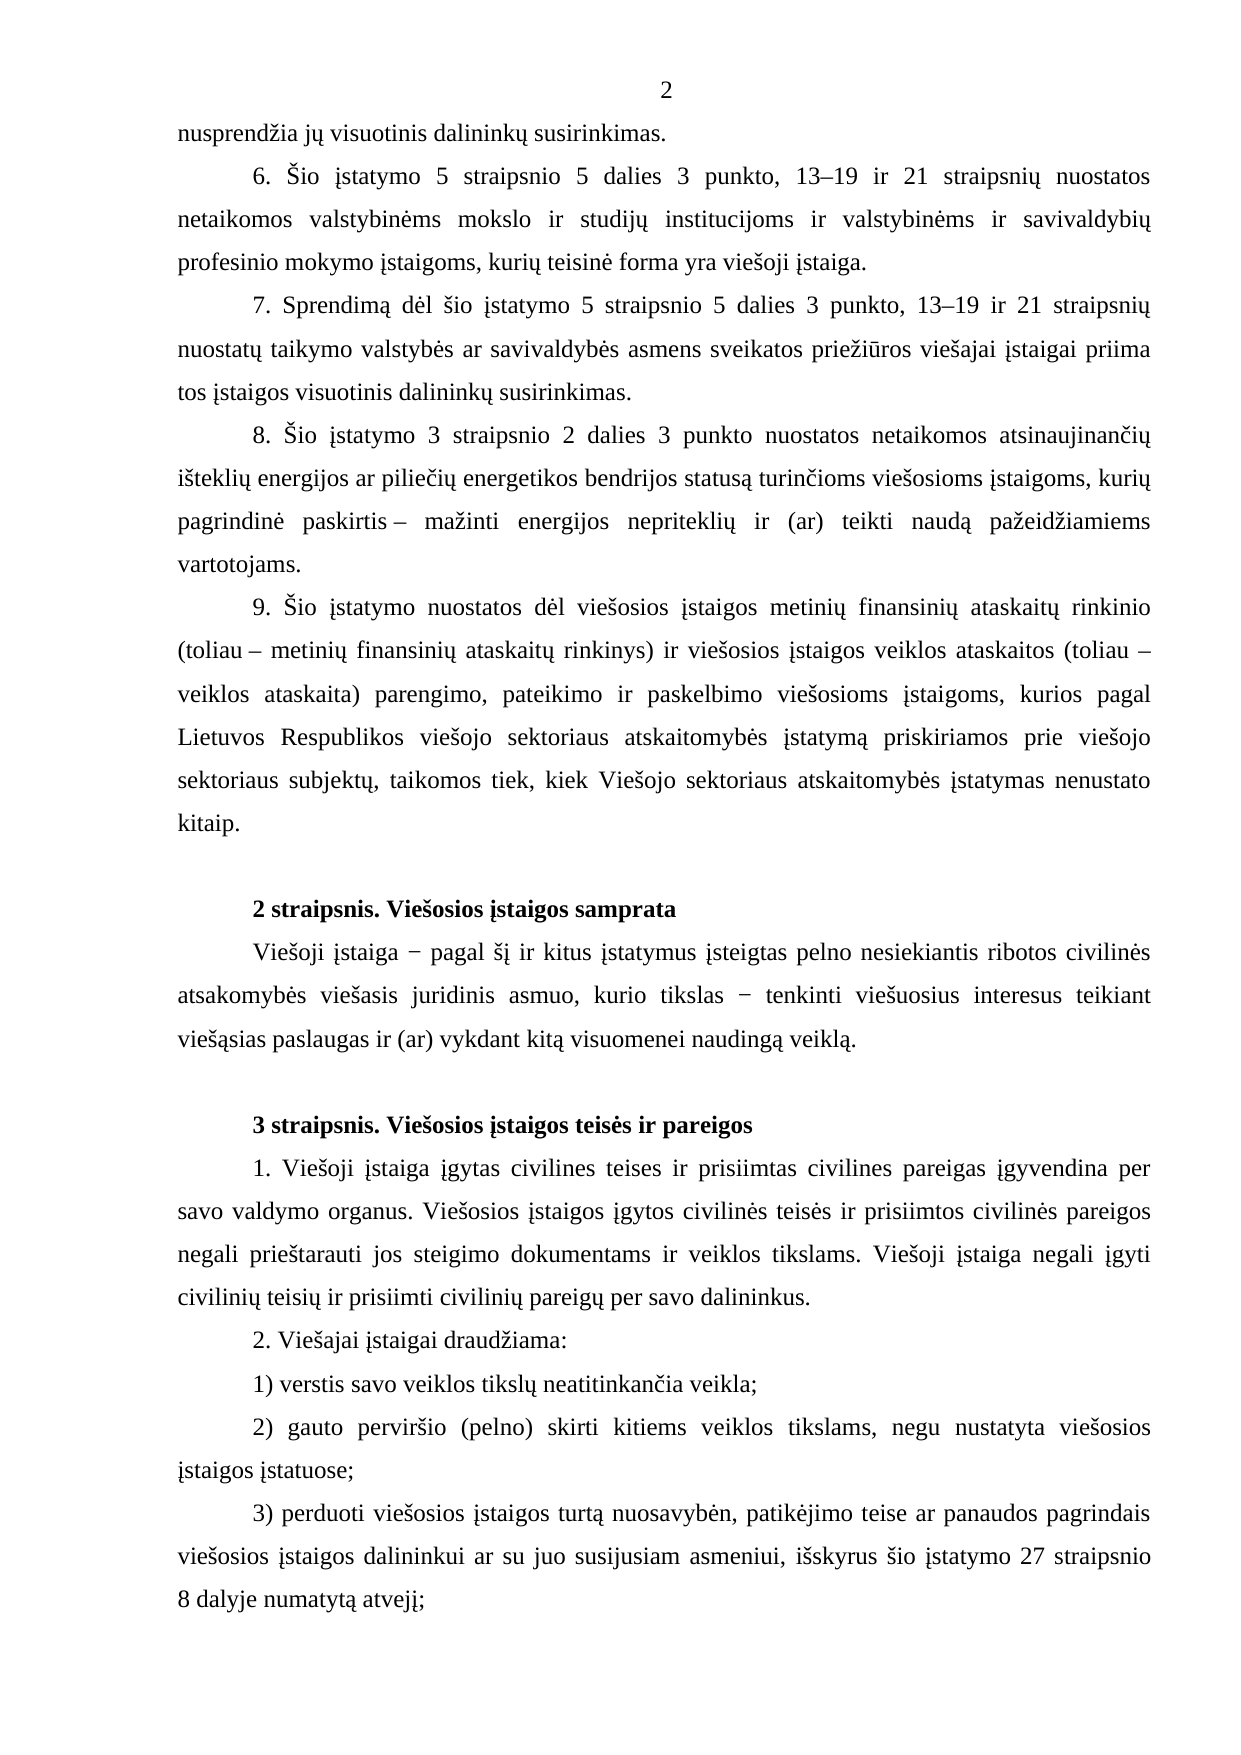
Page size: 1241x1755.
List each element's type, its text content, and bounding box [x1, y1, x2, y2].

text 8. Šio įstatymo 3 straipsnio 2 dalies 3 punkto nuostatos netaikomos atsinaujinančių išteklių energijos ar piliečių energetikos bendrijos statusą turinčioms viešosioms įstaigoms, kurių pagrindinė paskirtis – mažinti energijos nepriteklių ir (ar) teikti naudą pažeidžiamiems vartotojams. [177, 420, 1152, 578]
text 1. Viešoji įstaiga įgytas civilines teises ir prisiimtas civilines pareigas įgyvendina per savo valdymo organus. Viešosios įstaigos įgytos civilinės teisės ir prisiimtos civilinės pareigos negali prieštarauti jos steigimo dokumentams ir veiklos tikslams. Viešoji įstaiga negali įgyti civilinių teisių ir prisiimti civilinių pareigų per savo dalininkus. [177, 1153, 1152, 1311]
text 2 straipsnis. Viešosios įstaigos samprata [177, 894, 1152, 923]
text Viešoji įstaiga − pagal šį ir kitus įstatymus įsteigtas pelno nesiekiantis ribotos civilinės atsakomybės viešasis juridinis asmuo, kurio tikslas − tenkinti viešuosius interesus teikiant viešąsias paslaugas ir (ar) vykdant kitą visuomenei naudingą veiklą. [177, 937, 1152, 1052]
text 3 straipsnis. Viešosios įstaigos teisės ir pareigos [177, 1110, 1152, 1139]
text 2. Viešajai įstaigai draudžiama: [177, 1326, 1152, 1354]
text 9. Šio įstatymo nuostatos dėl viešosios įstaigos metinių finansinių ataskaitų rinkinio (toliau – metinių finansinių ataskaitų rinkinys) ir viešosios įstaigos veiklos ataskaitos (toliau – veiklos ataskaita) parengimo, pateikimo ir paskelbimo viešosioms įstaigoms, kurios pagal Lietuvos Respublikos viešojo sektoriaus atskaitomybės įstatymą priskiriamos prie viešojo sektoriaus subjektų, taikomos tiek, kiek Viešojo sektoriaus atskaitomybės įstatymas nenustato kitaip. [177, 592, 1152, 837]
text 2) gauto perviršio (pelno) skirti kitiems veiklos tikslams, negu nustatyta viešosios įstaigos įstatuose; [177, 1412, 1152, 1484]
text 7. Sprendimą dėl šio įstatymo 5 straipsnio 5 dalies 3 punkto, 13–19 ir 21 straipsnių nuostatų taikymo valstybės ar savivaldybės asmens sveikatos priežiūros viešajai įstaigai priima tos įstaigos visuotinis dalininkų susirinkimas. [177, 291, 1152, 406]
text 3) perduoti viešosios įstaigos turtą nuosavybėn, patikėjimo teise ar panaudos pagrindais viešosios įstaigos dalininkui ar su juo susijusiam asmeniui, išskyrus šio įstatymo 27 straipsnio 8 dalyje numatytą atvejį; [177, 1498, 1152, 1613]
text 1) verstis savo veiklos tikslų neatitinkančia veikla; [177, 1369, 1152, 1397]
text nusprendžia jų visuotinis dalininkų susirinkimas. [177, 118, 1152, 147]
text 6. Šio įstatymo 5 straipsnio 5 dalies 3 punkto, 13–19 ir 21 straipsnių nuostatos netaikomos valstybinėms mokslo ir studijų institucijoms ir valstybinėms ir savivaldybių profesinio mokymo įstaigoms, kurių teisinė forma yra viešoji įstaiga. [177, 161, 1152, 276]
